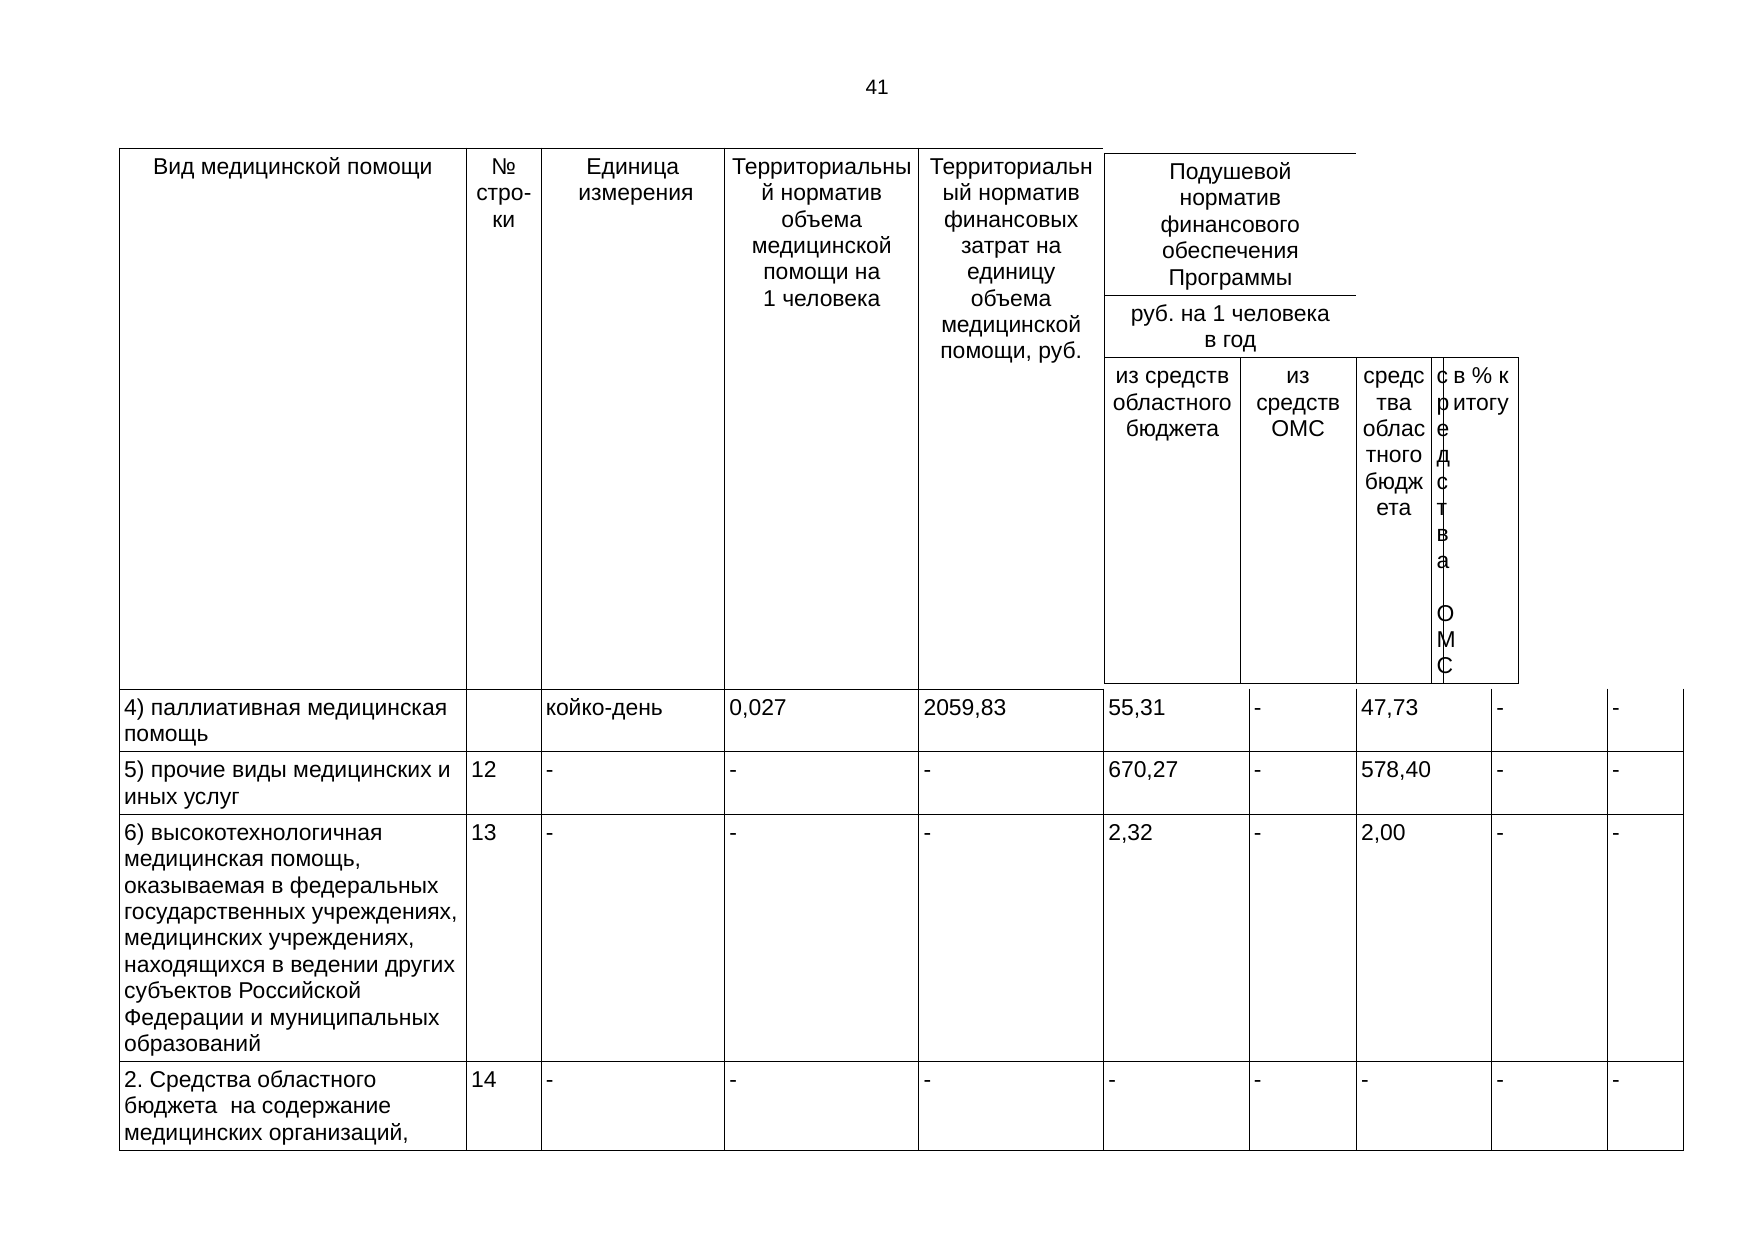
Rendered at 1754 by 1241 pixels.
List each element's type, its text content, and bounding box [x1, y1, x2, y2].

table_cell 14 [467, 1062, 541, 1150]
table_cell 12 [467, 752, 541, 814]
table_cell [1443, 295, 1518, 357]
table_cell - [919, 815, 1103, 1061]
table_cell 4) паллиативная медицинская помощь [120, 690, 466, 751]
table_header Единица измерения [542, 149, 724, 688]
table_cell 5) прочие виды медицинских и иных услуг [120, 752, 466, 814]
table_cell - [542, 1062, 724, 1150]
table_cell из средств областного бюджета [1105, 358, 1240, 683]
table_header Территориальный норматив финансовых затрат на единицу объема медицинской помощи, руб. [919, 149, 1103, 688]
table_cell - [1250, 752, 1356, 814]
table_cell средства ОМС [1432, 358, 1443, 683]
table_cell - [1104, 1062, 1249, 1150]
table_cell 13 [467, 815, 541, 1061]
table_cell - [1492, 815, 1607, 1061]
table_cell - [1608, 752, 1683, 814]
table_header Вид медицинской помощи [120, 149, 466, 688]
table_header Территориальный норматив объема медицинской помощи на 1 человека [725, 149, 918, 688]
table_cell - [1250, 1062, 1356, 1150]
table_cell 6) высокотехнологичная медицинская помощь, оказываемая в федеральных государственных учреждениях, медицинских учреждениях, находящихся в ведении других субъектов Российской Федерации и муниципальных образований [120, 815, 466, 1061]
table_cell 47,73 [1357, 689, 1491, 751]
table_cell - [919, 752, 1103, 814]
table_cell - [725, 1062, 918, 1150]
table_header [1443, 153, 1518, 294]
table_cell - [1608, 815, 1683, 1061]
table_cell в % к итогу [1444, 358, 1518, 683]
table_cell койко-день [542, 690, 724, 751]
table_cell из средств ОМС [1241, 358, 1356, 683]
table_header Подушевой норматив финансового обеспечения Программы [1105, 154, 1356, 294]
table_cell - [1492, 752, 1607, 814]
table_cell [1356, 295, 1432, 357]
table_cell - [542, 815, 724, 1061]
table_header [1432, 153, 1443, 294]
table_cell 2,00 [1357, 815, 1491, 1061]
table_cell 2,32 [1104, 815, 1249, 1061]
table_header [1103, 148, 1683, 688]
table_header № стро-ки [467, 149, 541, 688]
table_cell [1432, 295, 1443, 357]
table_cell - [919, 1062, 1103, 1150]
table_cell [467, 690, 541, 751]
table_cell руб. на 1 человека в год [1105, 296, 1356, 357]
table_cell - [1608, 689, 1683, 751]
table_cell - [1250, 689, 1356, 751]
table_cell - [1492, 689, 1607, 751]
table_cell 578,40 [1357, 752, 1491, 814]
table_cell - [725, 752, 918, 814]
table_cell 0,027 [725, 690, 918, 751]
table_cell - [725, 815, 918, 1061]
table_cell 2. Средства областного бюджета на содержание медицинских организаций, [120, 1062, 466, 1150]
table_cell - [1250, 815, 1356, 1061]
table_cell 670,27 [1104, 752, 1249, 814]
table_cell - [542, 752, 724, 814]
table_cell - [1357, 1062, 1491, 1150]
table_cell - [1608, 1062, 1683, 1150]
table_cell 55,31 [1104, 689, 1249, 751]
table_cell - [1492, 1062, 1607, 1150]
table_cell средства областного бюджета [1357, 358, 1431, 683]
table_header [1356, 153, 1432, 294]
table_cell 2059,83 [919, 690, 1103, 751]
